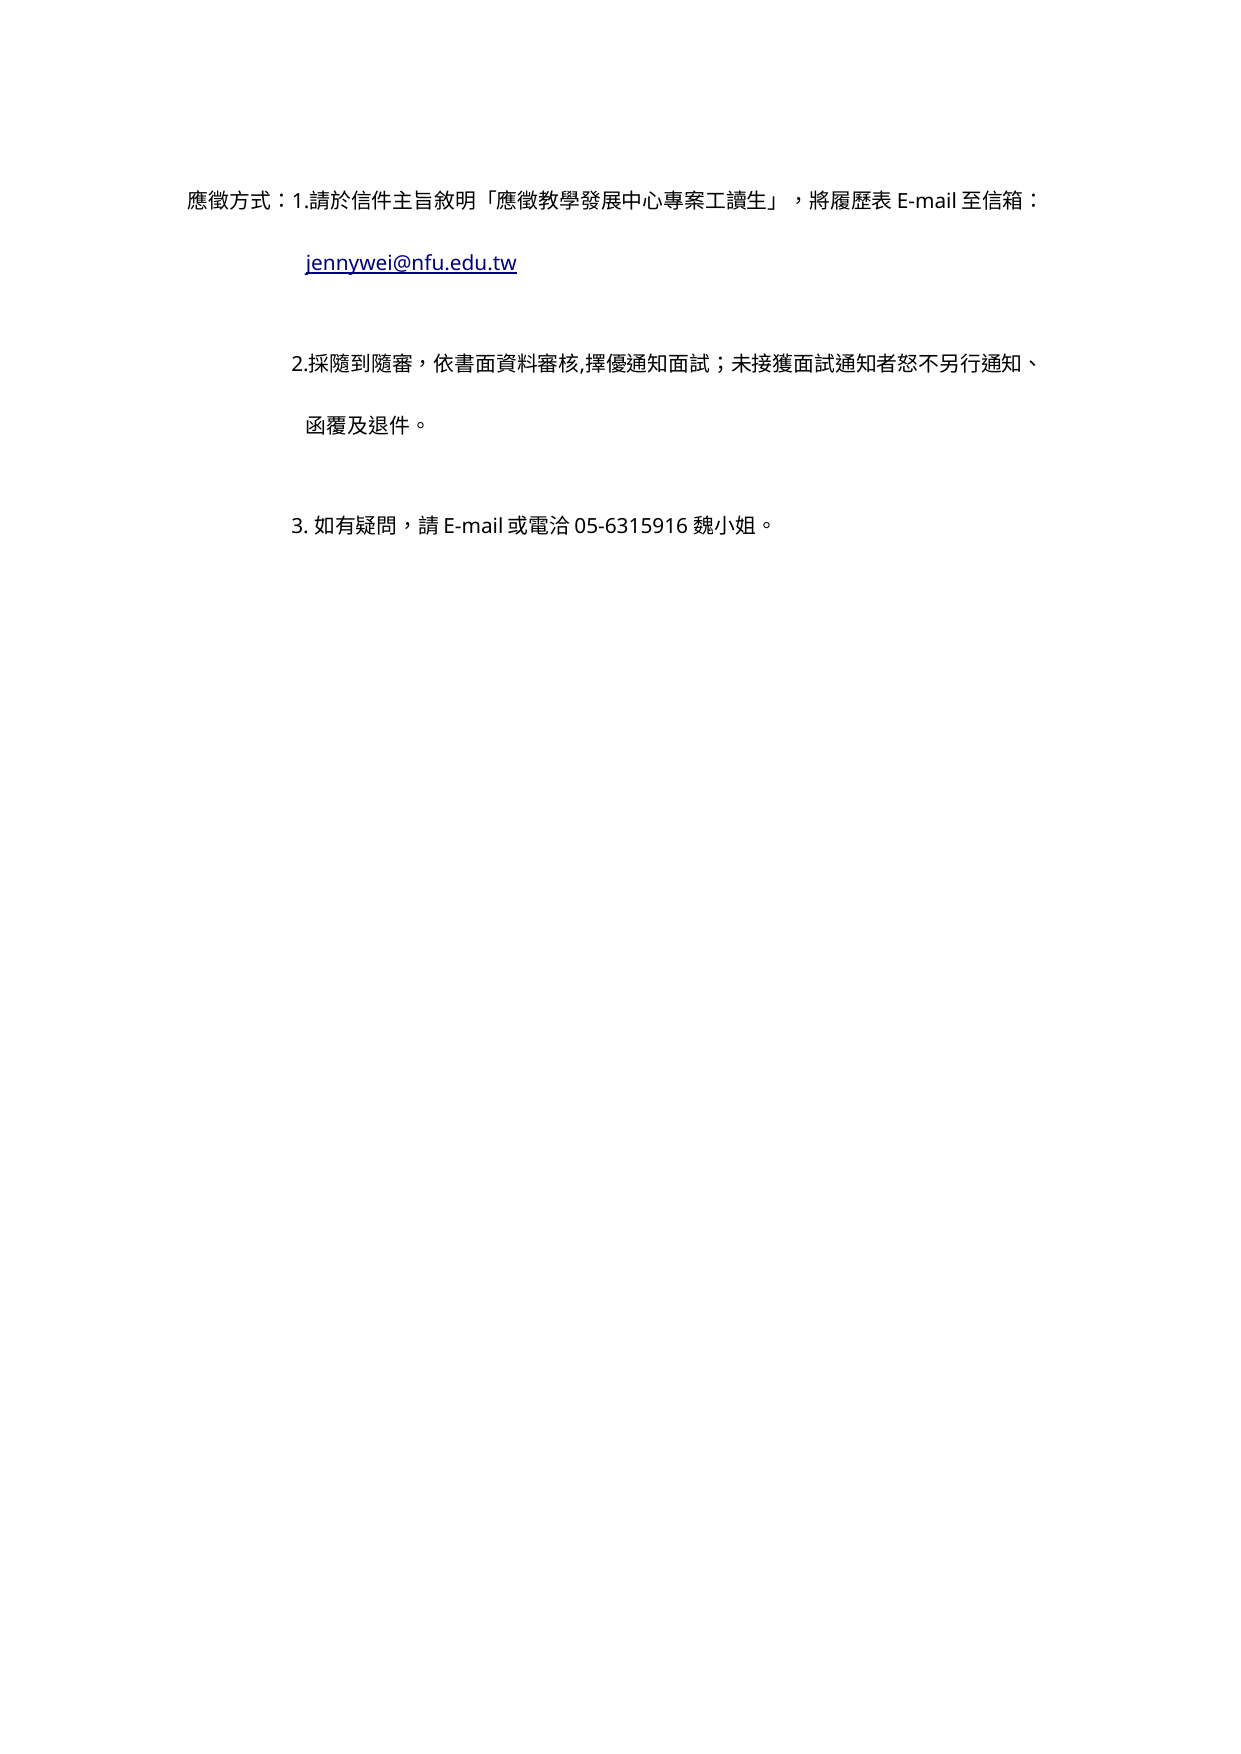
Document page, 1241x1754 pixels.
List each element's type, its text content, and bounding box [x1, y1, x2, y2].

text 2.採隨到隨審，依書面資料審核,擇優通知面試；未接獲面試通知者怒不另行通知、函覆及退件。 [291, 321, 1053, 446]
text 應徵方式：1.請於信件主旨敘明「應徵教學發展中心專案工讀生」，將履歷表E-mail至信箱：jennywei@nfu.edu.tw [187, 158, 1053, 283]
text 3. 如有疑問，請E-mail或電洽05-6315916 魏小姐。 [291, 483, 1053, 546]
